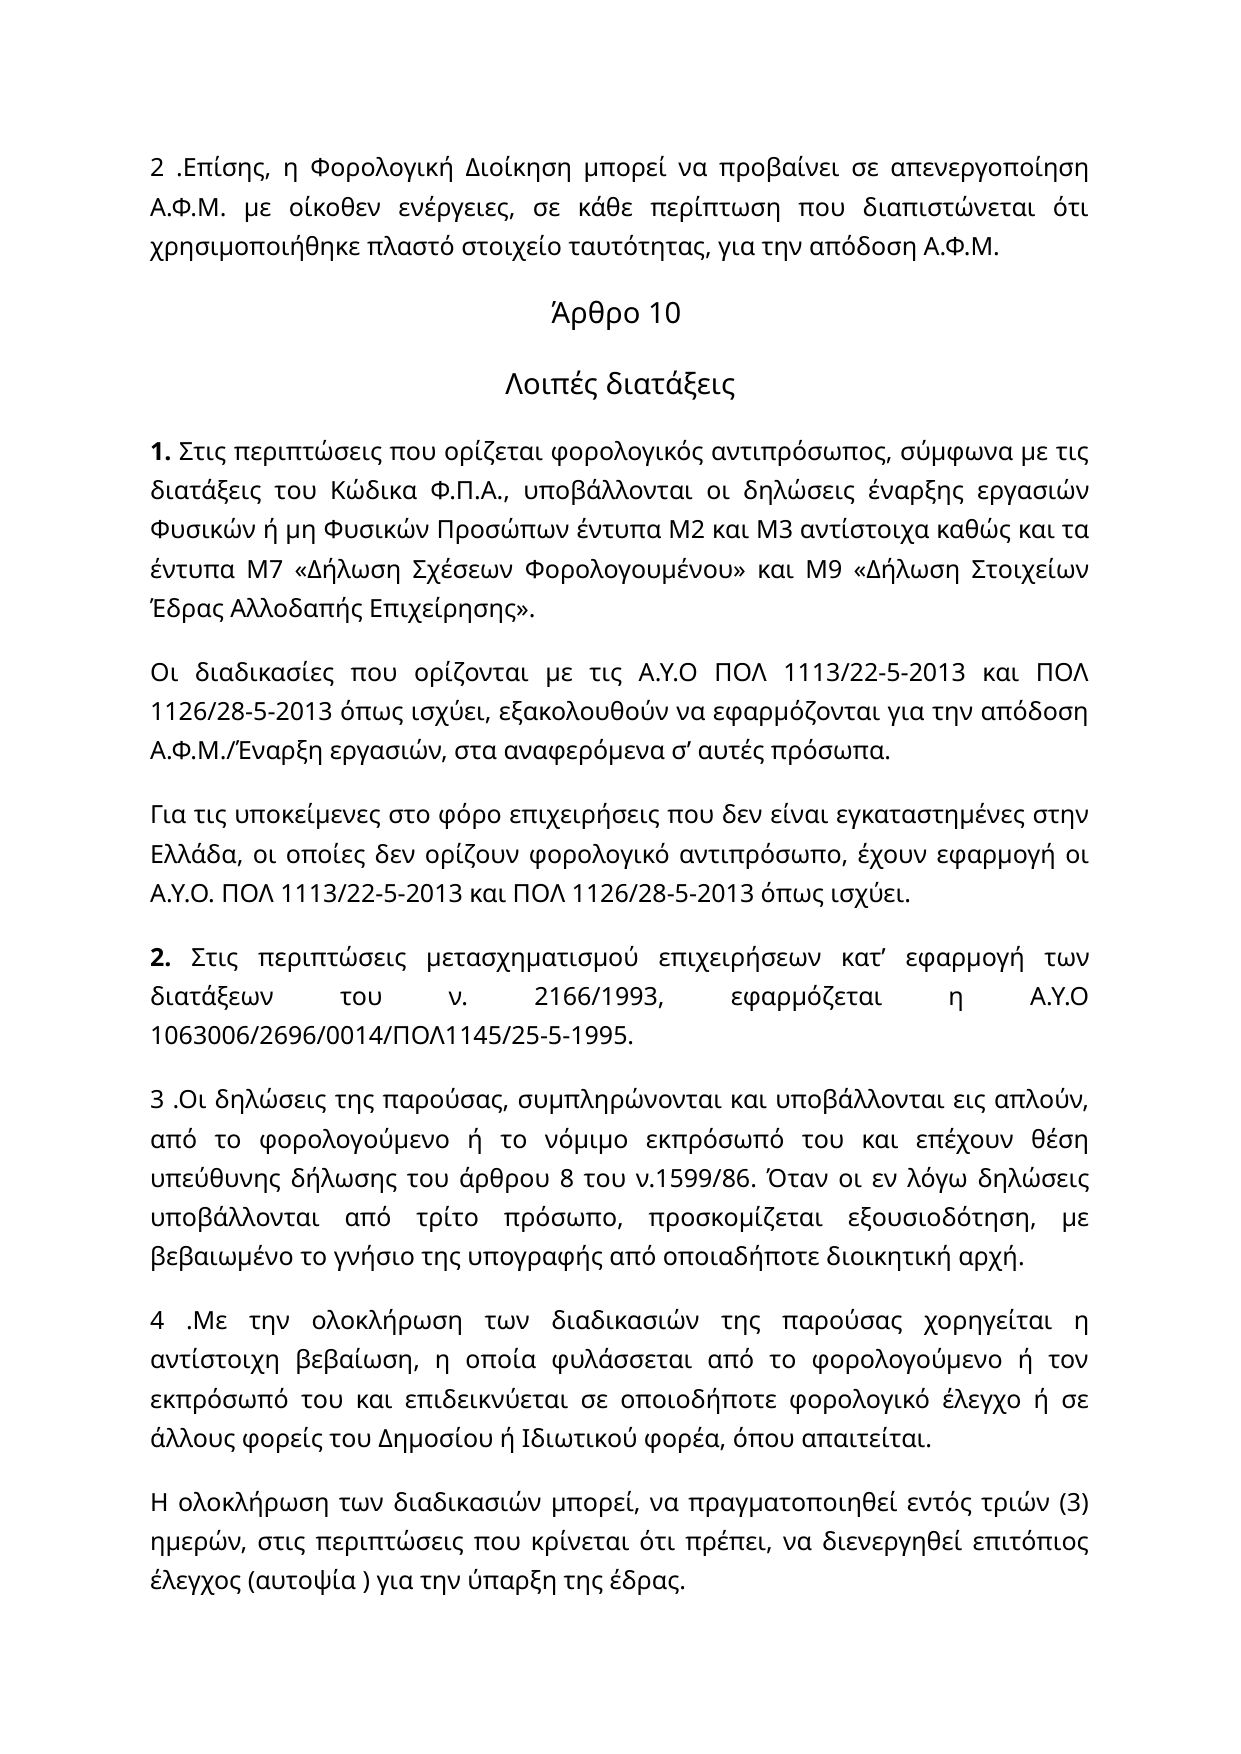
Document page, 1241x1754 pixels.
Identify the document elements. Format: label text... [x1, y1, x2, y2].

text 3 .Οι δηλώσεις της παρούσας, συμπληρώνονται και υποβάλλονται εις απλούν, από το φορολογούμενο ή το νόμιμο εκπρόσωπό του και επέχουν θέση υπεύθυνης δήλωσης του άρθρου 8 του ν.1599/86. Όταν οι εν λόγω δηλώσεις υποβάλλονται από τρίτο πρόσωπο, προσκομίζεται εξουσιοδότηση, με βεβαιωμένο το γνήσιο της υπογραφής από οποιαδήποτε διοικητική αρχή. [150, 1082, 1090, 1273]
text 1. Στις περιπτώσεις που ορίζεται φορολογικός αντιπρόσωπος, σύμφωνα με τις διατάξεις του Κώδικα Φ.Π.Α., υποβάλλονται οι δηλώσεις έναρξης εργασιών Φυσικών ή μη Φυσικών Προσώπων έντυπα Μ2 και Μ3 αντίστοιχα καθώς και τα έντυπα Μ7 «Δήλωση Σχέσεων Φορολογουμένου» και Μ9 «Δήλωση Στοιχείων Έδρας Αλλοδαπής Επιχείρησης». [150, 434, 1090, 624]
text Οι διαδικασίες που ορίζονται με τις Α.Υ.Ο ΠΟΛ 1113/22-5-2013 και ΠΟΛ 1126/28-5-2013 όπως ισχύει, εξακολουθούν να εφαρμόζονται για την απόδοση Α.Φ.Μ./Έναρξη εργασιών, στα αναφερόμενα σ’ αυτές πρόσωπα. [150, 654, 1090, 767]
subtitle Λοιπές διατάξεις [150, 363, 1090, 403]
text Για τις υποκείμενες στο φόρο επιχειρήσεις που δεν είναι εγκαταστημένες στην Ελλάδα, οι οποίες δεν ορίζουν φορολογικό αντιπρόσωπο, έχουν εφαρμογή οι Α.Υ.Ο. ΠΟΛ 1113/22-5-2013 και ΠΟΛ 1126/28-5-2013 όπως ισχύει. [150, 797, 1090, 909]
text 2 .Επίσης, η Φορολογική Διοίκηση μπορεί να προβαίνει σε απενεργοποίηση Α.Φ.Μ. με οίκοθεν ενέργειες, σε κάθε περίπτωση που διαπιστώνεται ότι χρησιμοποιήθηκε πλαστό στοιχείο ταυτότητας, για την απόδοση Α.Φ.Μ. [150, 150, 1090, 262]
text Η ολοκλήρωση των διαδικασιών μπορεί, να πραγματοποιηθεί εντός τριών (3) ημερών, στις περιπτώσεις που κρίνεται ότι πρέπει, να διενεργηθεί επιτόπιος έλεγχος (αυτοψία ) για την ύπαρξη της έδρας. [150, 1484, 1090, 1597]
text 2. Στις περιπτώσεις μετασχηματισμού επιχειρήσεων κατ’ εφαρμογή των διατάξεων του ν. 2166/1993, εφαρμόζεται η Α.Υ.Ο 1063006/2696/0014/ΠΟΛ1145/25-5-1995. [150, 939, 1090, 1052]
text 4 .Με την ολοκλήρωση των διαδικασιών της παρούσας χορηγείται η αντίστοιχη βεβαίωση, η οποία φυλάσσεται από το φορολογούμενο ή τον εκπρόσωπό του και επιδεικνύεται σε οποιοδήποτε φορολογικό έλεγχο ή σε άλλους φορείς του Δημοσίου ή Ιδιωτικού φορέα, όπου απαιτείται. [150, 1303, 1090, 1454]
subtitle Άρθρο 10 [150, 292, 1090, 332]
